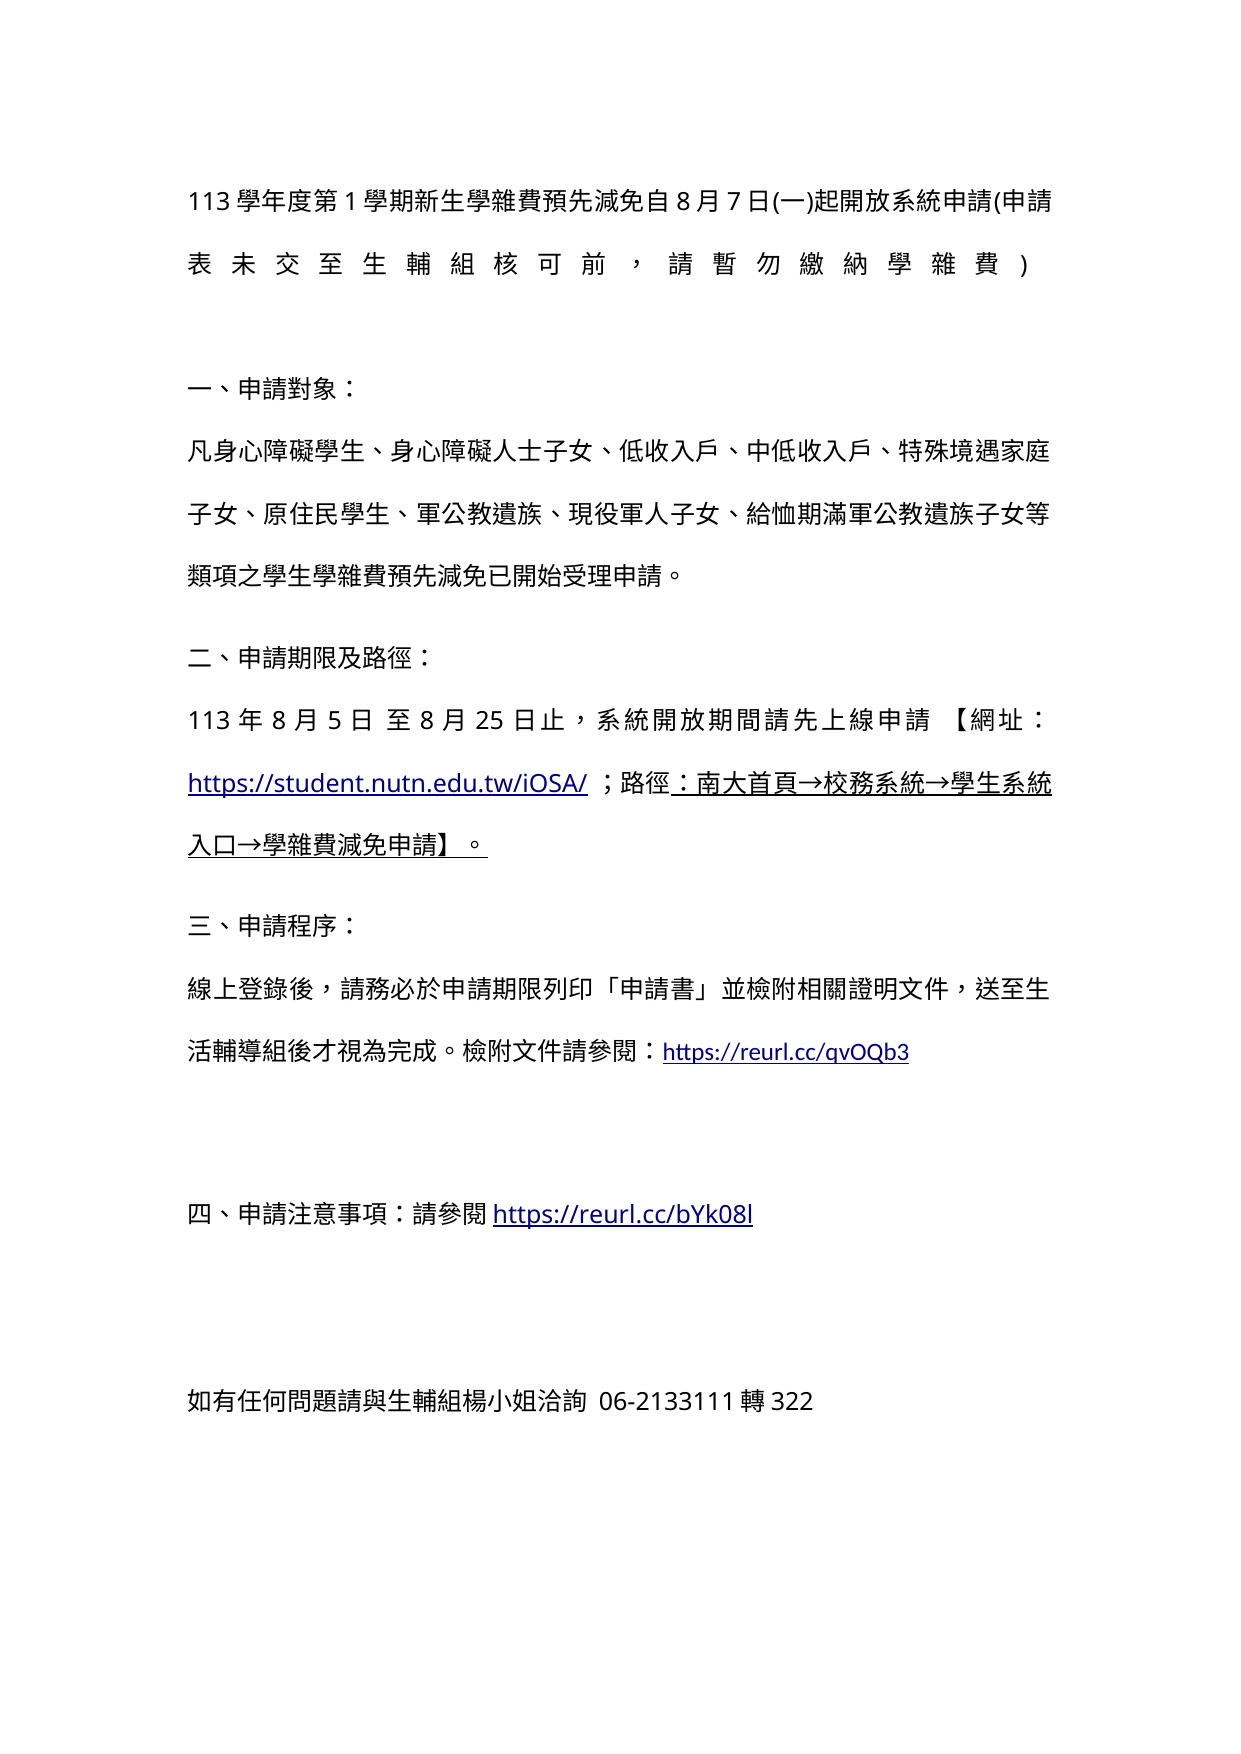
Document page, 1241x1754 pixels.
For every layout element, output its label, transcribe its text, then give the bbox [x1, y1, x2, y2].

text 113學年度第1學期新生學雜費預先減免自8月7日(一)起開放系統申請(申請表未交至生輔組核可前，請暫勿繳納學雜費) 一、申請對象： [187, 158, 1053, 408]
text 113年8月5日 至8月25日止，系統開放期間請先上線申請 【網址：https://student.nutn.edu.tw/iOSA/ ；路徑：南大首頁→校務系統→學生系統入口→學雜費減免申請】。 [187, 677, 1053, 864]
text 三、申請程序： [187, 883, 1053, 946]
text 四、申請注意事項：請參閱https://reurl.cc/bYk08l [187, 1171, 1053, 1233]
text 線上登錄後，請務必於申請期限列印「申請書」並檢附相關證明文件，送至生活輔導組後才視為完成。檢附文件請參閱：https://reurl.cc/qvOQb3 [187, 946, 1053, 1071]
text 凡身心障礙學生、身心障礙人士子女、低收入戶、中低收入戶、特殊境遇家庭子女、原住民學生、軍公教遺族、現役軍人子女、給恤期滿軍公教遺族子女等類項之學生學雜費預先減免已開始受理申請。 [187, 408, 1053, 596]
text 二、申請期限及路徑： [187, 614, 1053, 677]
text 如有任何問題請與生輔組楊小姐洽詢 06-2133111轉322 [187, 1358, 1053, 1421]
